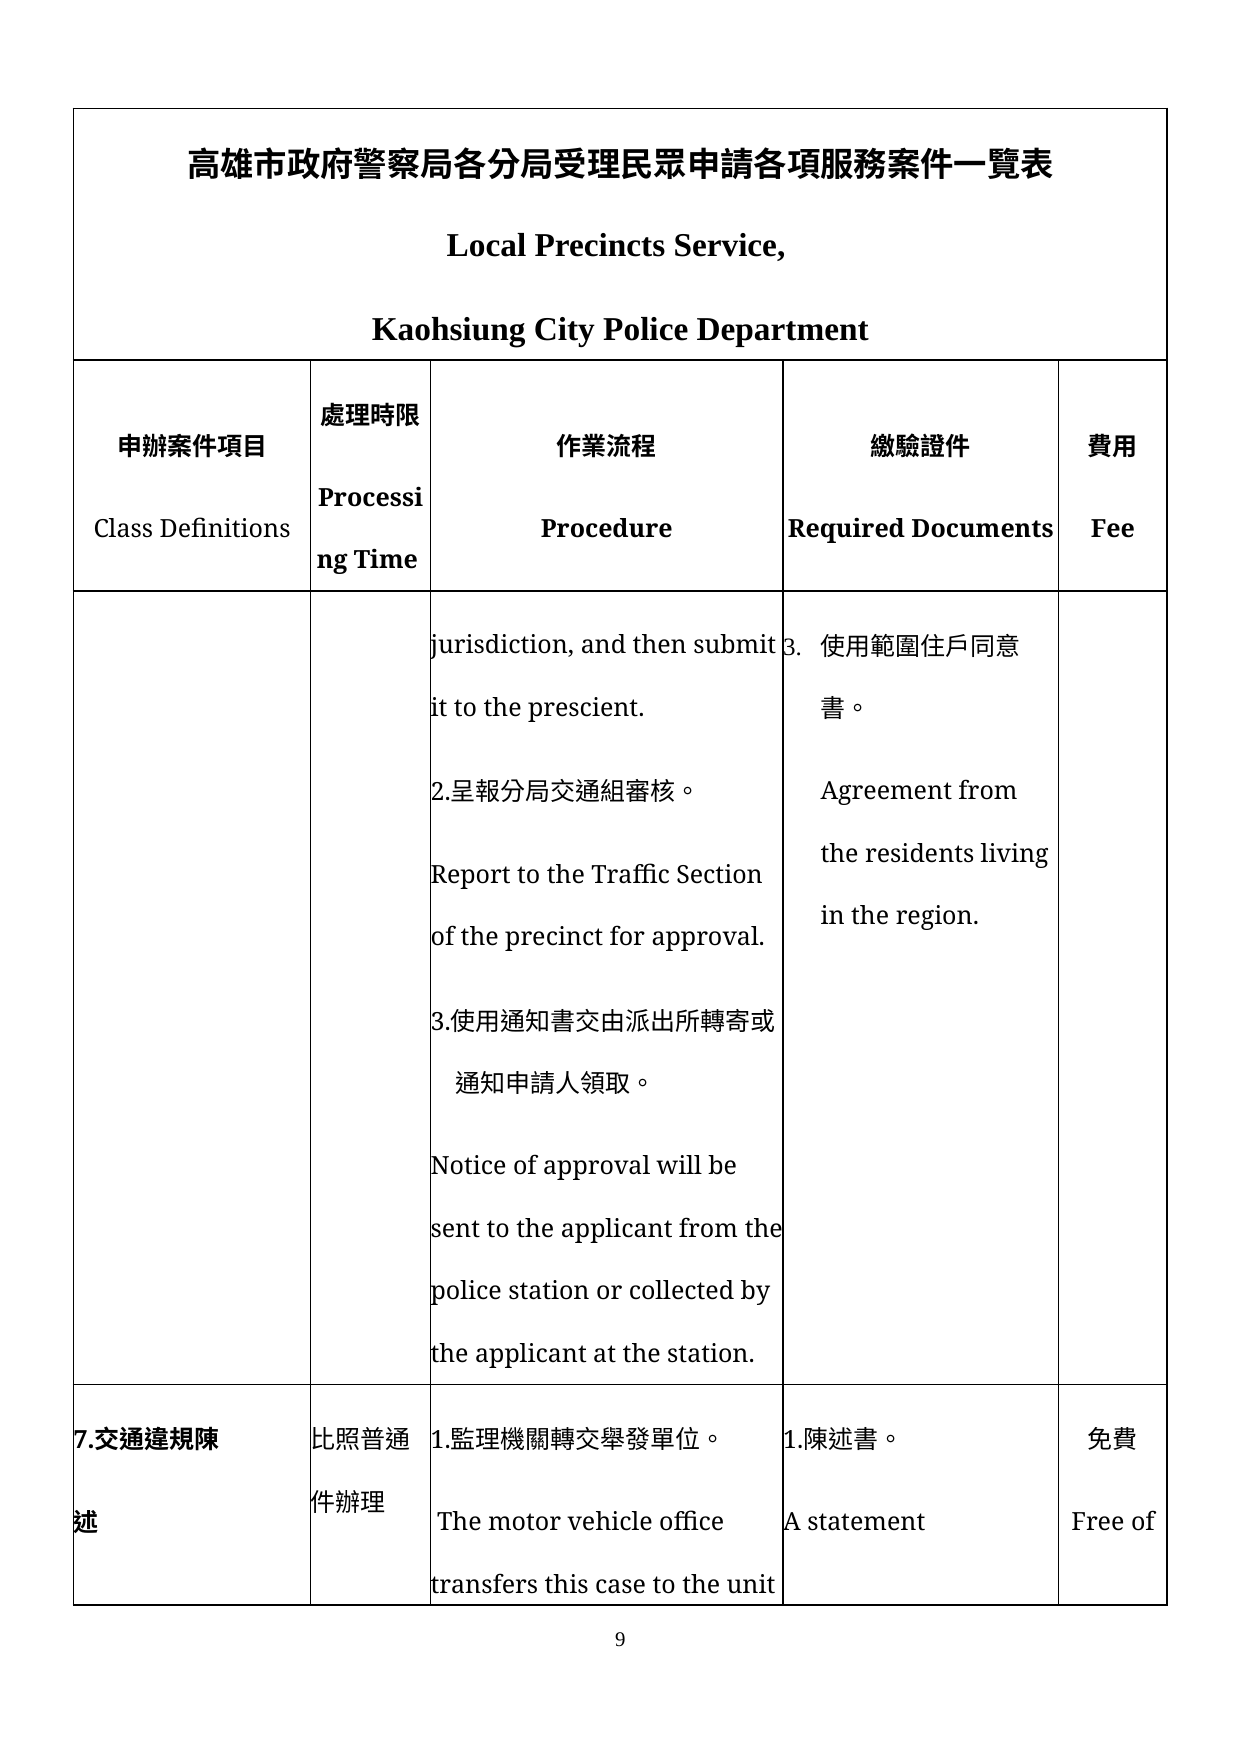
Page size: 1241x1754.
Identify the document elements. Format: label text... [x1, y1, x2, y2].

table_cell 1.監理機關轉交舉發單位。 The motor vehicle office transfers this case to the unit [431, 1385, 782, 1604]
table_cell [1059, 592, 1166, 1384]
table_header 高雄市政府警察局各分局受理民眾申請各項服務案件一覽表 Local Precincts Service, Kaohsiung City Police Department [74, 109, 1166, 359]
table_cell 費用 Fee [1059, 361, 1166, 590]
table_cell 比照普通件辦理 [311, 1385, 430, 1604]
table_cell 處理時限 Processing Time [311, 361, 430, 590]
table_cell [74, 592, 310, 1384]
table_cell jurisdiction, and then submit it to the prescient. 2.呈報分局交通組審核。 Report to the Traffic Section of the precinct for approval. 3.使用通知書交由派出所轉寄或通知申請人領取。 Notice of approval will be sent to the applicant from the police station or collected by the applicant at the station. [431, 592, 782, 1384]
table_cell 7.交通違規陳 述 [74, 1385, 310, 1604]
table_cell [311, 592, 430, 1384]
table_cell 免費 Free of [1059, 1385, 1166, 1604]
table_cell 1.臨時使用道路申請書。 Fill out the Application form for temporary access to road. 2.道路使用範圍平面圖。 Ichnography 使用範圍住戶同意書。 Agreement from the residents living in the region. [784, 592, 1058, 1384]
table_cell 作業流程 Procedure [431, 361, 782, 590]
table_cell 繳驗證件 Required Documents [784, 361, 1058, 590]
table_cell 申辦案件項目 Class Definitions [74, 361, 310, 590]
table_cell 1.陳述書。 A statement [784, 1385, 1058, 1604]
